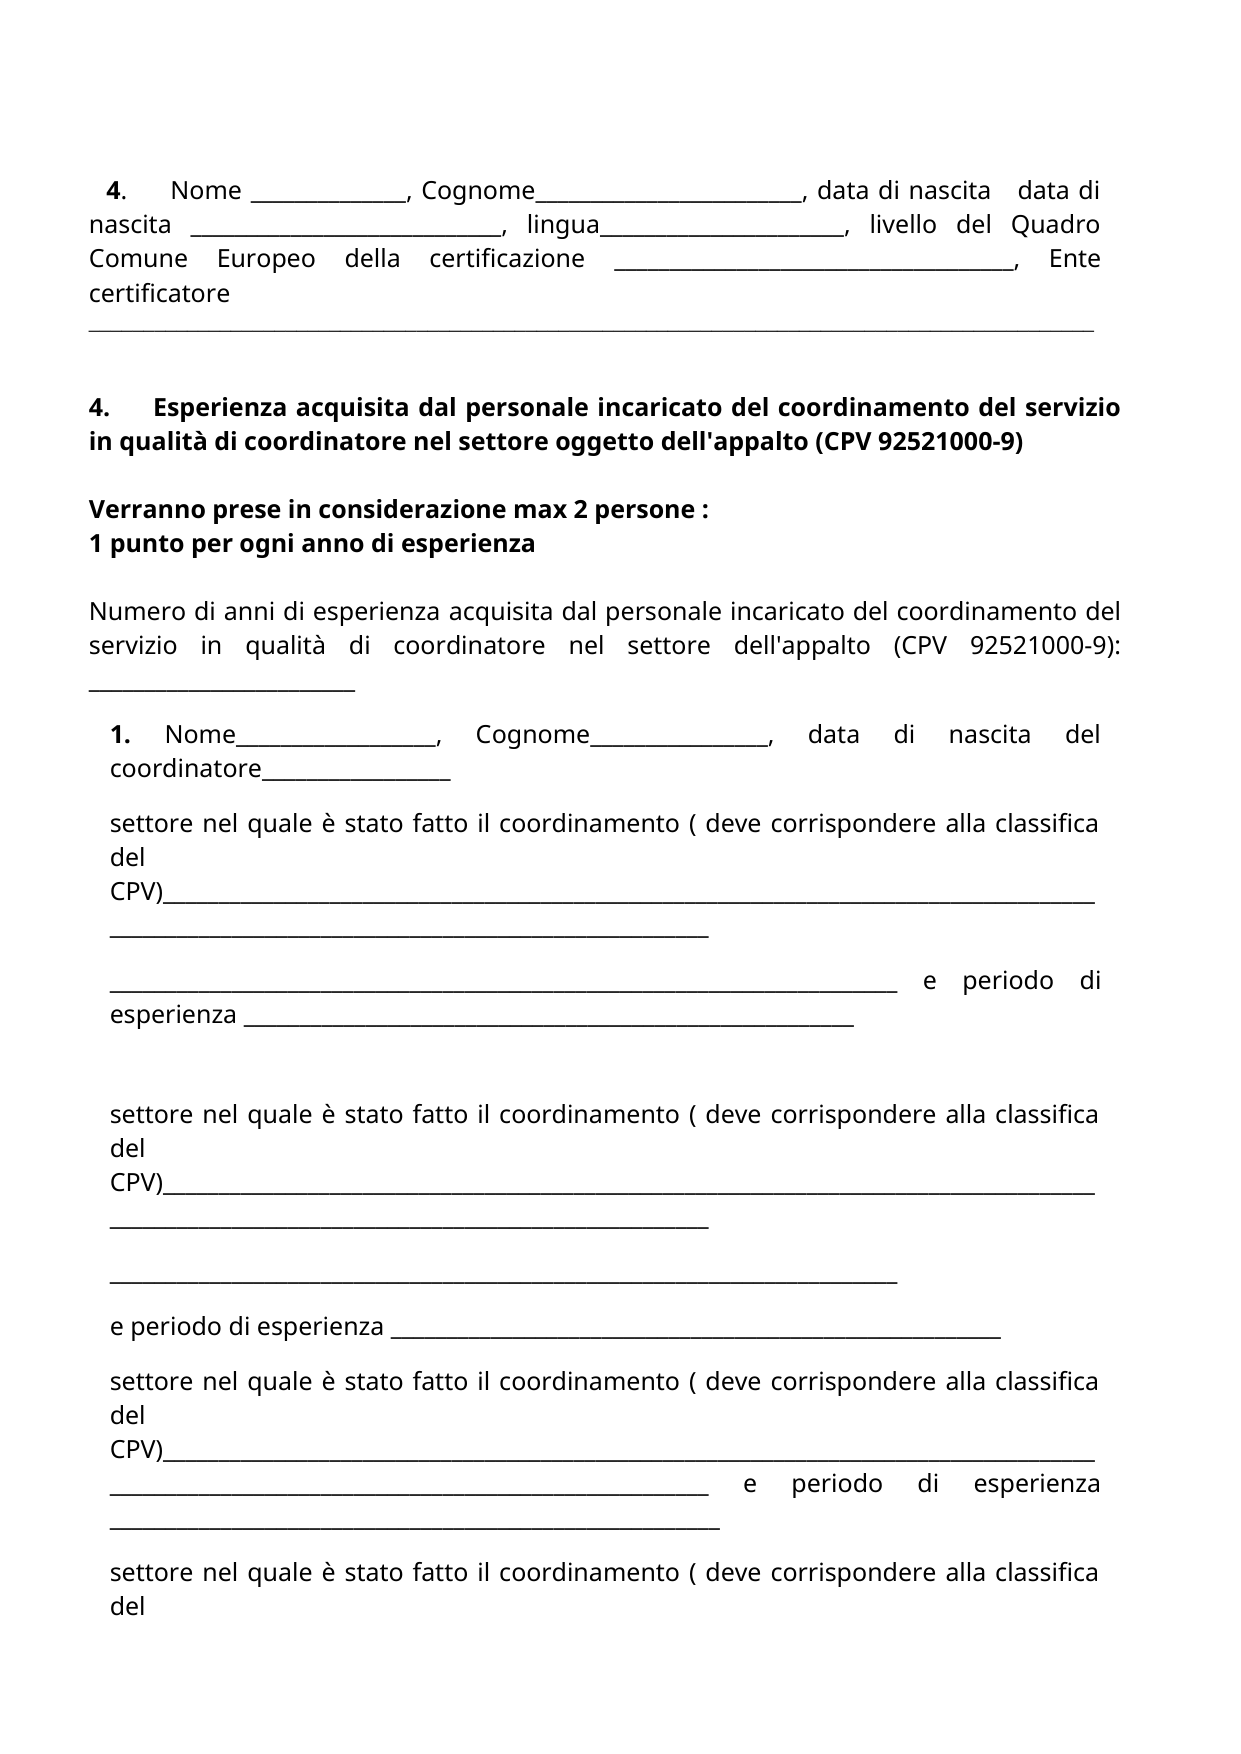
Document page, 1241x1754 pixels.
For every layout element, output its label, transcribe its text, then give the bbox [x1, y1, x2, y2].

text 1 punto per ogni anno di esperienza [89, 526, 1122, 560]
text Numero di anni di esperienza acquisita dal personale incaricato del coordinamento del servizio in qualità di coordinatore nel settore dell'appalto (CPV 92521000-9): ________________________ [89, 594, 1122, 696]
text settore nel quale è stato fatto il coordinamento ( deve corrispondere alla classifica del CPV)__________________________________________________________________________________________________________________________________________ [109, 806, 1101, 942]
text 1. Nome__________________, Cognome________________, data di nascita del coordinatore_________________ [109, 717, 1101, 785]
text settore nel quale è stato fatto il coordinamento ( deve corrispondere alla classifica del CPV)__________________________________________________________________________________________________________________________________________ [109, 1097, 1101, 1233]
text settore nel quale è stato fatto il coordinamento ( deve corrispondere alla classifica del [109, 1555, 1101, 1623]
text _______________________________________________________________________ e periodo di esperienza _______________________________________________________ [109, 963, 1101, 1031]
text _______________________________________________________________________ [109, 1254, 1101, 1288]
text e periodo di esperienza _______________________________________________________ [109, 1309, 1101, 1343]
text 4. Esperienza acquisita dal personale incaricato del coordinamento del servizio in qualità di coordinatore nel settore oggetto dell'appalto (CPV 92521000-9) [89, 389, 1122, 457]
text Verranno prese in considerazione max 2 persone : [89, 492, 1122, 526]
text 4. Nome ______________, Cognome________________________, data di nascita data di nascita ____________________________, lingua______________________, livello del Quadro Comune Europeo della certificazione ____________________________________, Ente certificatore ____________________________________________________________________________________________ [89, 173, 1101, 334]
text settore nel quale è stato fatto il coordinamento ( deve corrispondere alla classifica del CPV)__________________________________________________________________________________________________________________________________________ e periodo di esperienza _______________________________________________________ [109, 1363, 1101, 1534]
